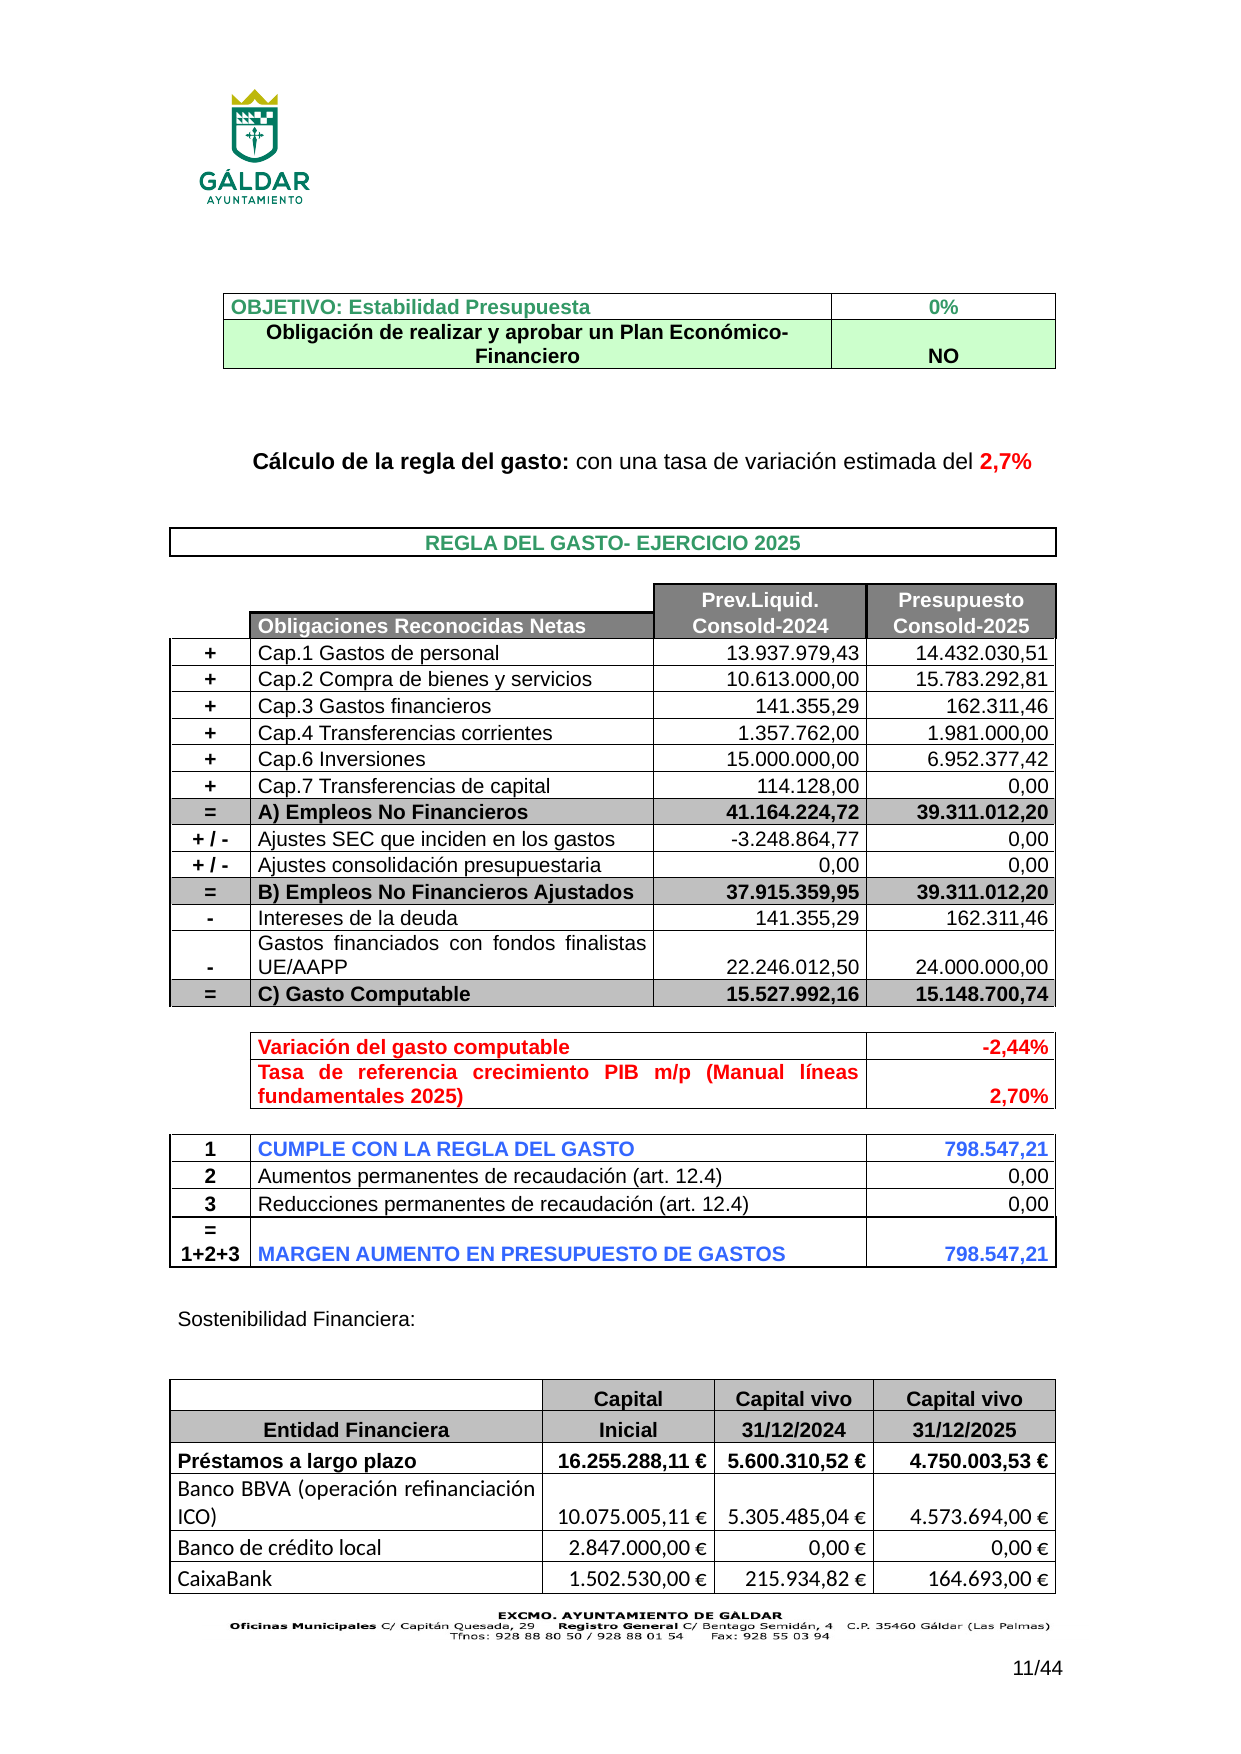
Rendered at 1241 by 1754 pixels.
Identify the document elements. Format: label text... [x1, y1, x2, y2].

table_cell 1.357.762,00 [654, 719, 866, 744]
picture [181, 73, 326, 220]
table_cell 0,00 € [715, 1531, 873, 1561]
table_cell Consold-2024 [655, 611, 865, 638]
table_cell C) Gasto Computable [251, 980, 653, 1006]
table_cell Cap.7 Transferencias de capital [251, 772, 653, 797]
table_header [171, 1380, 542, 1410]
table_cell = 1+2+3 [171, 1217, 250, 1266]
table_cell Banco de crédito local [171, 1531, 542, 1561]
table_cell MARGEN AUMENTO EN PRESUPUESTO DE GASTOS [251, 1218, 866, 1266]
table_cell + / - [171, 825, 250, 851]
table_cell [170, 1032, 250, 1059]
table_cell 14.432.030,51 [867, 638, 1055, 664]
table_cell Tasa de referencia crecimiento PIB m/p (Manual líneas fundamentales 2025) [251, 1060, 866, 1108]
table_cell [866, 1108, 1056, 1134]
table_cell + [171, 666, 250, 691]
table_cell 31/12/2025 [874, 1411, 1055, 1442]
table_cell [250, 1007, 654, 1032]
table_cell 0,00 [654, 852, 866, 877]
table_cell [250, 557, 654, 583]
table_header Capital [543, 1380, 714, 1410]
table_cell [170, 1108, 250, 1134]
table_cell 2 [171, 1162, 250, 1187]
table_cell - [171, 931, 250, 979]
table_cell 0,00 [867, 1188, 1055, 1216]
text Sostenibilidad Financiera: [177, 1307, 1063, 1331]
table_cell OBJETIVO: Estabilidad Presupuesta [224, 294, 831, 319]
table_cell 3 [171, 1189, 250, 1216]
table_cell [170, 557, 250, 583]
table_cell 0,00 € [874, 1531, 1055, 1561]
table_cell Cap.3 Gastos financieros [251, 692, 653, 718]
table_cell Obligación de realizar y aprobar un Plan Económico-Financiero [224, 320, 831, 368]
table_cell Presupuesto [868, 585, 1055, 611]
table_cell 162.311,46 [867, 904, 1055, 930]
table_cell + [171, 639, 250, 664]
table_cell 15.148.700,74 [867, 979, 1055, 1006]
table_cell Reducciones permanentes de recaudación (art. 12.4) [251, 1189, 866, 1216]
table_header REGLA DEL GASTO- EJERCICIO 2025 [171, 529, 1055, 555]
table_cell 16.255.288,11 € [543, 1443, 714, 1473]
table_cell 0% [832, 294, 1055, 319]
table_cell 5.305.485,04 € [715, 1474, 873, 1530]
table_cell Entidad Financiera [171, 1411, 542, 1442]
table_cell 1 [171, 1135, 250, 1161]
table_cell A) Empleos No Financieros [251, 799, 653, 824]
table_cell Inicial [543, 1411, 714, 1442]
table_cell + [171, 692, 250, 718]
table_cell 22.246.012,50 [654, 931, 866, 979]
table_cell 1.981.000,00 [867, 718, 1055, 744]
table_cell [170, 293, 223, 319]
table_cell = [171, 980, 250, 1006]
table_cell 13.937.979,43 [654, 639, 866, 664]
table_cell Préstamos a largo plazo [171, 1443, 542, 1473]
table_cell - [171, 905, 250, 930]
table_cell 798.547,21 [867, 1216, 1055, 1266]
table_cell 1.502.530,00 € [543, 1562, 714, 1592]
table_cell 798.547,21 [867, 1134, 1055, 1161]
table_cell [170, 611, 249, 638]
table_cell = [171, 878, 250, 904]
table_cell Variación del gasto computable [251, 1033, 866, 1059]
table_header Capital vivo [874, 1380, 1055, 1410]
text Cálculo de la regla del gasto: con una tasa de variación estimada del 2,7% [177, 448, 1063, 474]
table_cell 10.075.005,11 € [543, 1474, 714, 1530]
table_cell 15.527.992,16 [654, 980, 866, 1006]
table_cell 2,70% [867, 1059, 1055, 1108]
table_cell = [171, 799, 250, 824]
table_cell [654, 1007, 866, 1032]
table_cell 4.750.003,53 € [874, 1443, 1055, 1473]
table_cell + / - [171, 852, 250, 877]
table_cell 31/12/2024 [715, 1411, 873, 1442]
table_cell + [171, 745, 250, 771]
table_cell [250, 1109, 654, 1134]
table_cell Cap.4 Transferencias corrientes [251, 719, 653, 744]
table_cell [170, 319, 223, 368]
table_cell 2.847.000,00 € [543, 1531, 714, 1561]
table_cell Cap.2 Compra de bienes y servicios [251, 666, 653, 691]
table_cell Consold-2025 [868, 611, 1055, 638]
table_cell Prev.Liquid. [655, 585, 865, 611]
table_cell 0,00 [867, 824, 1055, 851]
table_cell Ajustes SEC que inciden en los gastos [251, 825, 653, 851]
table_cell [654, 557, 866, 583]
table_cell 5.600.310,52 € [715, 1443, 873, 1473]
table_cell B) Empleos No Financieros Ajustados [251, 878, 653, 904]
table_cell 39.311.012,20 [867, 798, 1055, 824]
table_cell 10.613.000,00 [654, 666, 866, 691]
table_cell 39.311.012,20 [867, 877, 1055, 904]
table_cell CaixaBank [171, 1562, 542, 1592]
table_cell [654, 1109, 866, 1134]
table_cell [250, 583, 653, 611]
table_cell Intereses de la deuda [251, 905, 653, 930]
table_cell 37.915.359,95 [654, 878, 866, 904]
table_cell 4.573.694,00 € [874, 1474, 1055, 1530]
table_cell 0,00 [867, 851, 1055, 877]
table_cell 41.164.224,72 [654, 799, 866, 824]
table_cell NO [832, 320, 1055, 368]
table_cell 164.693,00 € [874, 1562, 1055, 1592]
table_cell + [171, 772, 250, 797]
table_cell [170, 583, 250, 611]
table_cell 6.952.377,42 [867, 744, 1055, 771]
table_cell 0,00 [867, 771, 1055, 797]
table_cell Cap.1 Gastos de personal [251, 639, 653, 664]
table_cell 215.934,82 € [715, 1562, 873, 1592]
table_cell [866, 557, 1056, 583]
table_cell + [171, 719, 250, 744]
table_header Capital vivo [715, 1380, 873, 1410]
table_cell Cap.6 Inversiones [251, 745, 653, 771]
table_cell [170, 1059, 250, 1108]
table_cell 15.000.000,00 [654, 745, 866, 771]
table_cell 0,00 [867, 1161, 1055, 1187]
table_cell Obligaciones Reconocidas Netas [251, 614, 653, 638]
table_cell 141.355,29 [654, 905, 866, 930]
table_cell Banco BBVA (operación refinanciación ICO) [171, 1474, 542, 1530]
table_cell 114.128,00 [654, 772, 866, 797]
table_cell Aumentos permanentes de recaudación (art. 12.4) [251, 1162, 866, 1187]
table_cell Ajustes consolidación presupuestaria [251, 852, 653, 877]
table_cell 24.000.000,00 [867, 930, 1055, 979]
table_cell Gastos financiados con fondos finalistas UE/AAPP [251, 931, 653, 979]
table_cell 162.311,46 [867, 691, 1055, 718]
table_cell CUMPLE CON LA REGLA DEL GASTO [251, 1135, 866, 1161]
table_cell -2,44% [867, 1032, 1055, 1059]
table_cell -3.248.864,77 [654, 825, 866, 851]
table_cell [170, 1007, 250, 1032]
table_cell 141.355,29 [654, 692, 866, 718]
picture [231, 1611, 1059, 1640]
table_cell 15.783.292,81 [867, 665, 1055, 691]
table_cell [866, 1006, 1056, 1032]
